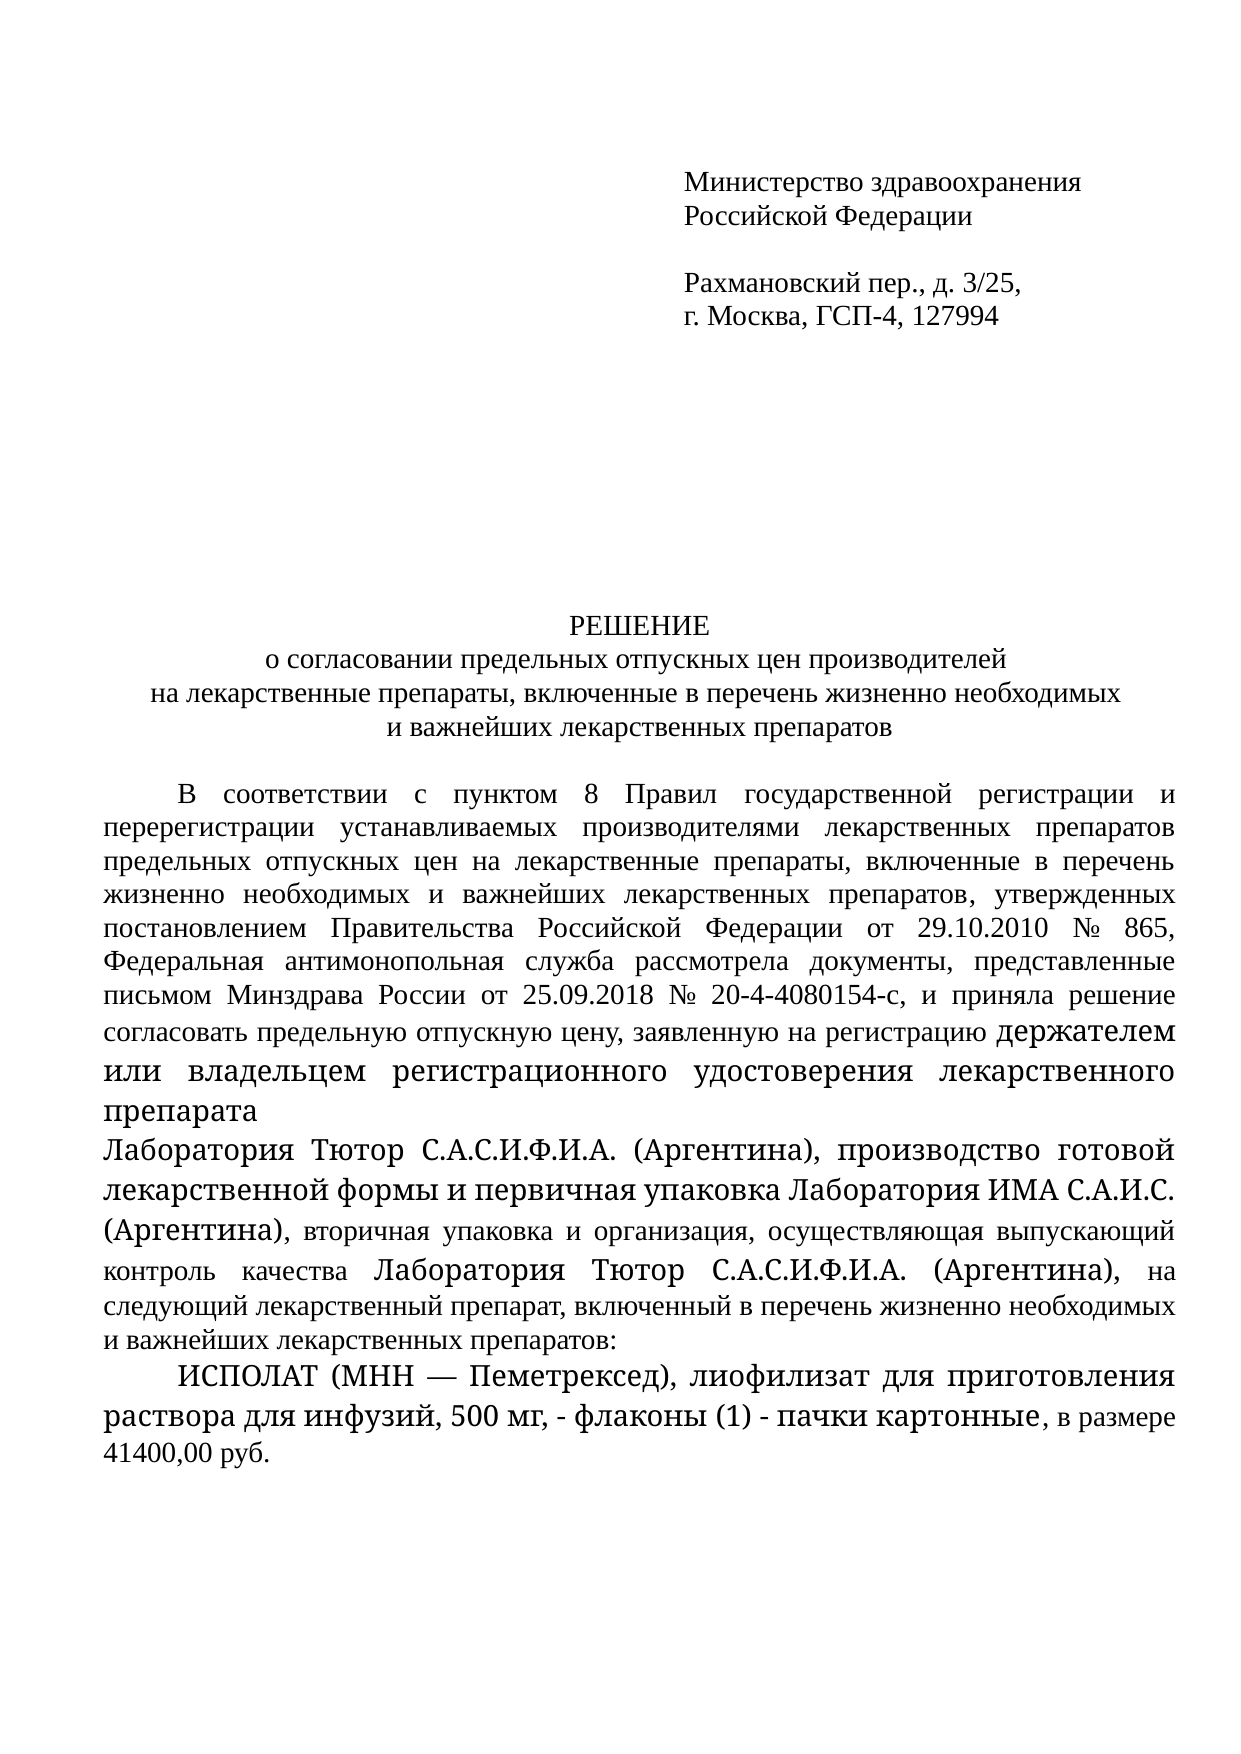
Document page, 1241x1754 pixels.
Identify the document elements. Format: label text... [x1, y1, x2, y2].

text и важнейших лекарственных препаратов [103, 709, 1176, 742]
text Российской Федерации [684, 198, 1176, 231]
text г. Москва, ГСП-4, 127994 [684, 298, 1176, 332]
text В соответствии с пунктом 8 Правил государственной регистрации и перерегистрации устанавливаемых производителями лекарственных препаратов предельных отпускных цен на лекарственные препараты, включенные в перечень жизненно необходимых и важнейших лекарственных препаратов, утвержденных постановлением Правительства Российской Федерации от 29.10.2010 № 865, Федеральная антимонопольная служба рассмотрела документы, представленные письмом Минздрава России от 25.09.2018 № 20-4-4080154-с, и приняла решение согласовать предельную отпускную цену, заявленную на регистрацию держателем или владельцем регистрационного удостоверения лекарственного препарата Лаборатория Тютор С.А.С.И.Ф.И.А. (Аргентина), производство готовой лекарственной формы и первичная упаковка Лаборатория ИМА С.А.И.С. (Аргентина), вторичная упаковка и организация, осуществляющая выпускающий контроль качества Лаборатория Тютор С.А.С.И.Ф.И.А. (Аргентина), на следующий лекарственный препарат, включенный в перечень жизненно необходимых и важнейших лекарственных препаратов: [103, 776, 1176, 1356]
text ИСПОЛАТ (МНН — Пеметрексед), лиофилизат для приготовления раствора для инфузий, 500 мг, - флаконы (1) - пачки картонные, в размере 41400,00 руб. [103, 1356, 1176, 1468]
text Рахмановский пер., д. 3/25, [684, 265, 1176, 298]
text о согласовании предельных отпускных цен производителей [103, 642, 1176, 675]
text Министерство здравоохранения [684, 164, 1176, 198]
text на лекарственные препараты, включенные в перечень жизненно необходимых [103, 675, 1176, 709]
text РЕШЕНИЕ [103, 608, 1176, 642]
